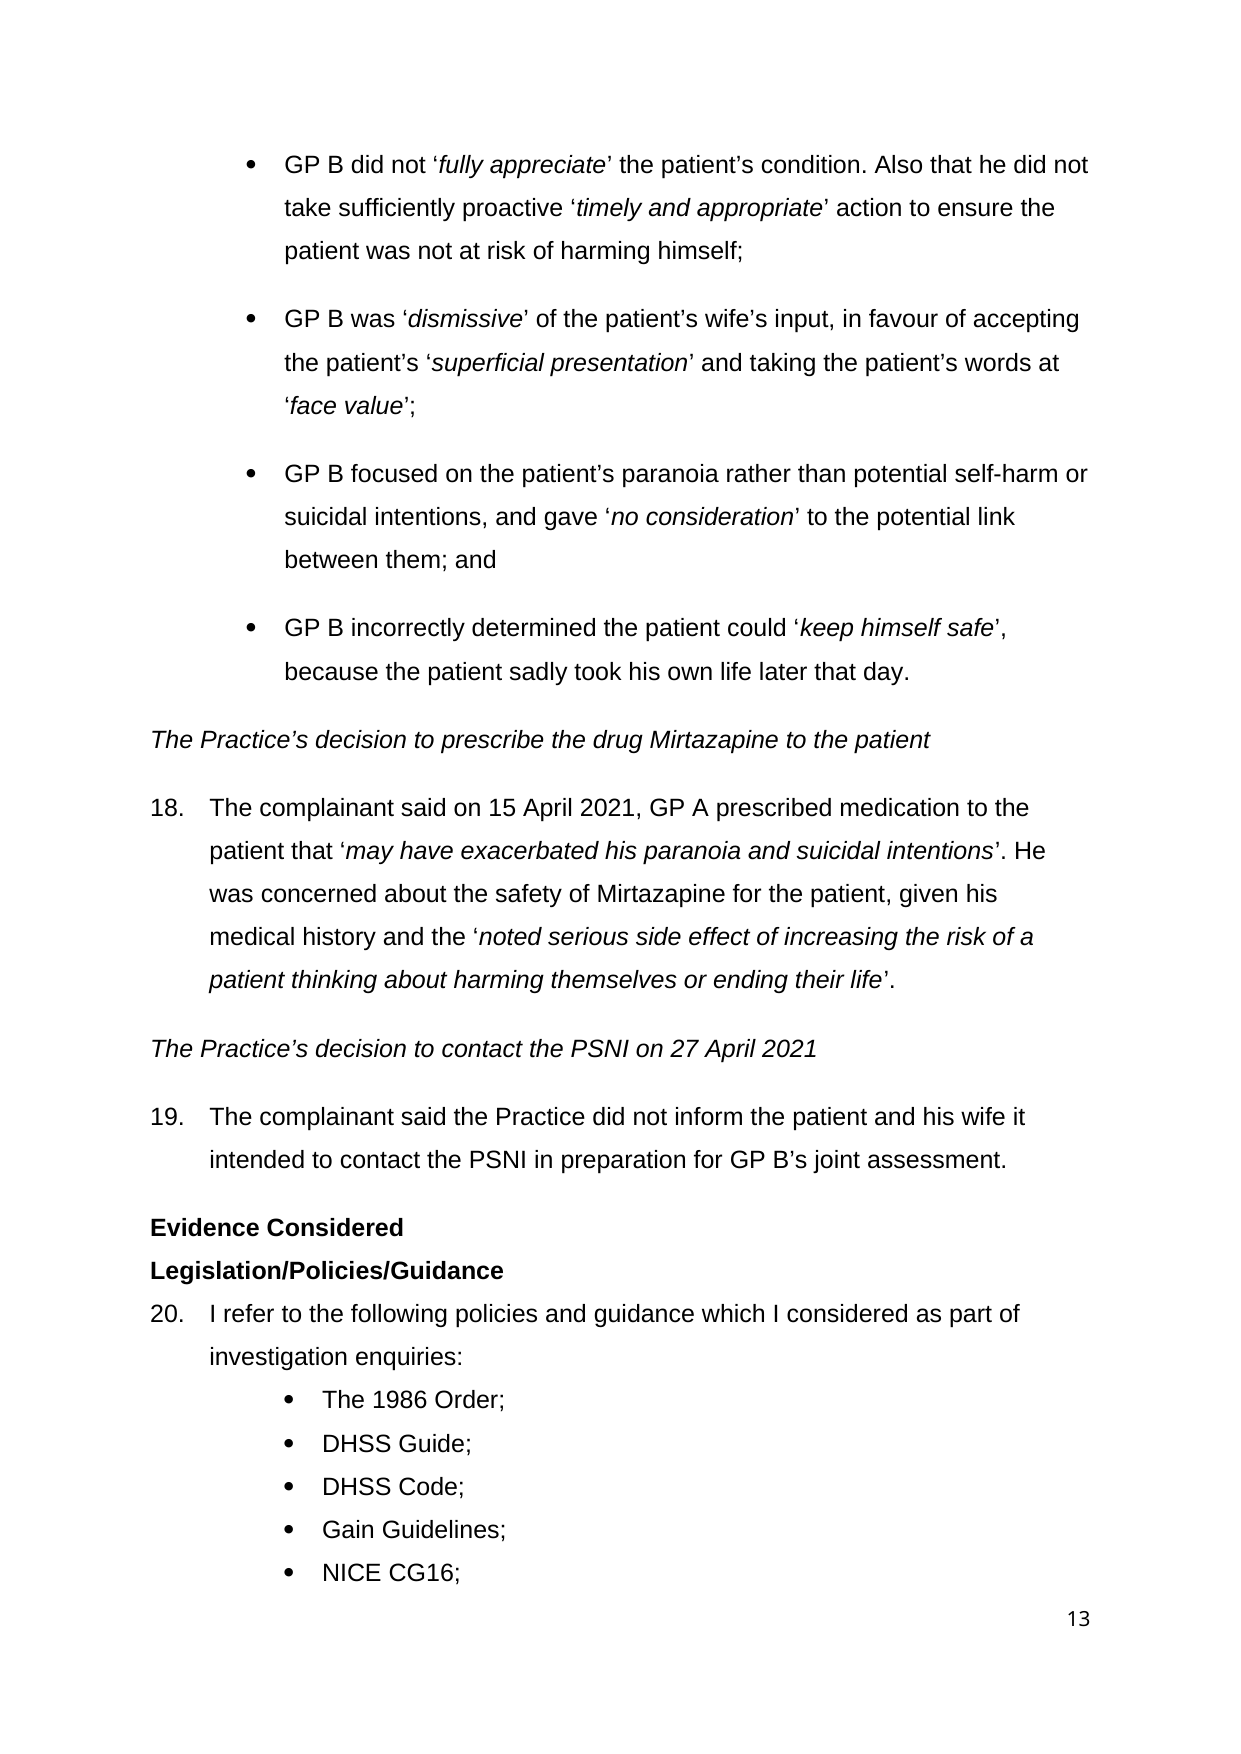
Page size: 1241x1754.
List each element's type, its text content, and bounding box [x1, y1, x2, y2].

list I refer to the following policies and guidance which I considered as part of investigation enquiries: [150, 1299, 1090, 1371]
text The Practice’s decision to prescribe the drug Mirtazapine to the patient [150, 725, 1090, 753]
list DHSS Guide; [284, 1429, 1090, 1457]
list GP B did not ‘fully appreciate’ the patient’s condition. Also that he did not take sufficiently proactive ‘timely and appropriate’ action to ensure the patient was not at risk of harming himself; [247, 150, 1090, 265]
list GP B was ‘dismissive’ of the patient’s wife’s input, in favour of accepting the patient’s ‘superficial presentation’ and taking the patient’s words at ‘face value’; [247, 304, 1090, 419]
list The 1986 Order; [284, 1385, 1090, 1414]
list GP B incorrectly determined the patient could ‘keep himself safe’, because the patient sadly took his own life later that day. [247, 613, 1090, 685]
text Evidence Considered [150, 1213, 1090, 1242]
list Gain Guidelines; [284, 1515, 1090, 1544]
list The complainant said the Practice did not inform the patient and his wife it intended to contact the PSNI in preparation for GP B’s joint assessment. [150, 1102, 1090, 1173]
list GP B focused on the patient’s paranoia rather than potential self-harm or suicidal intentions, and gave ‘no consideration’ to the potential link between them; and [247, 459, 1090, 574]
list DHSS Code; [284, 1472, 1090, 1501]
text The Practice’s decision to contact the PSNI on 27 April 2021 [150, 1033, 1090, 1062]
list The complainant said on 15 April 2021, GP A prescribed medication to the patient that ‘may have exacerbated his paranoia and suicidal intentions’. He was concerned about the safety of Mirtazapine for the patient, given his medical history and the ‘noted serious side effect of increasing the risk of a patient thinking about harming themselves or ending their life’. [150, 793, 1090, 994]
list NICE CG16; [284, 1558, 1090, 1587]
text Legislation/Policies/Guidance [150, 1256, 1090, 1285]
